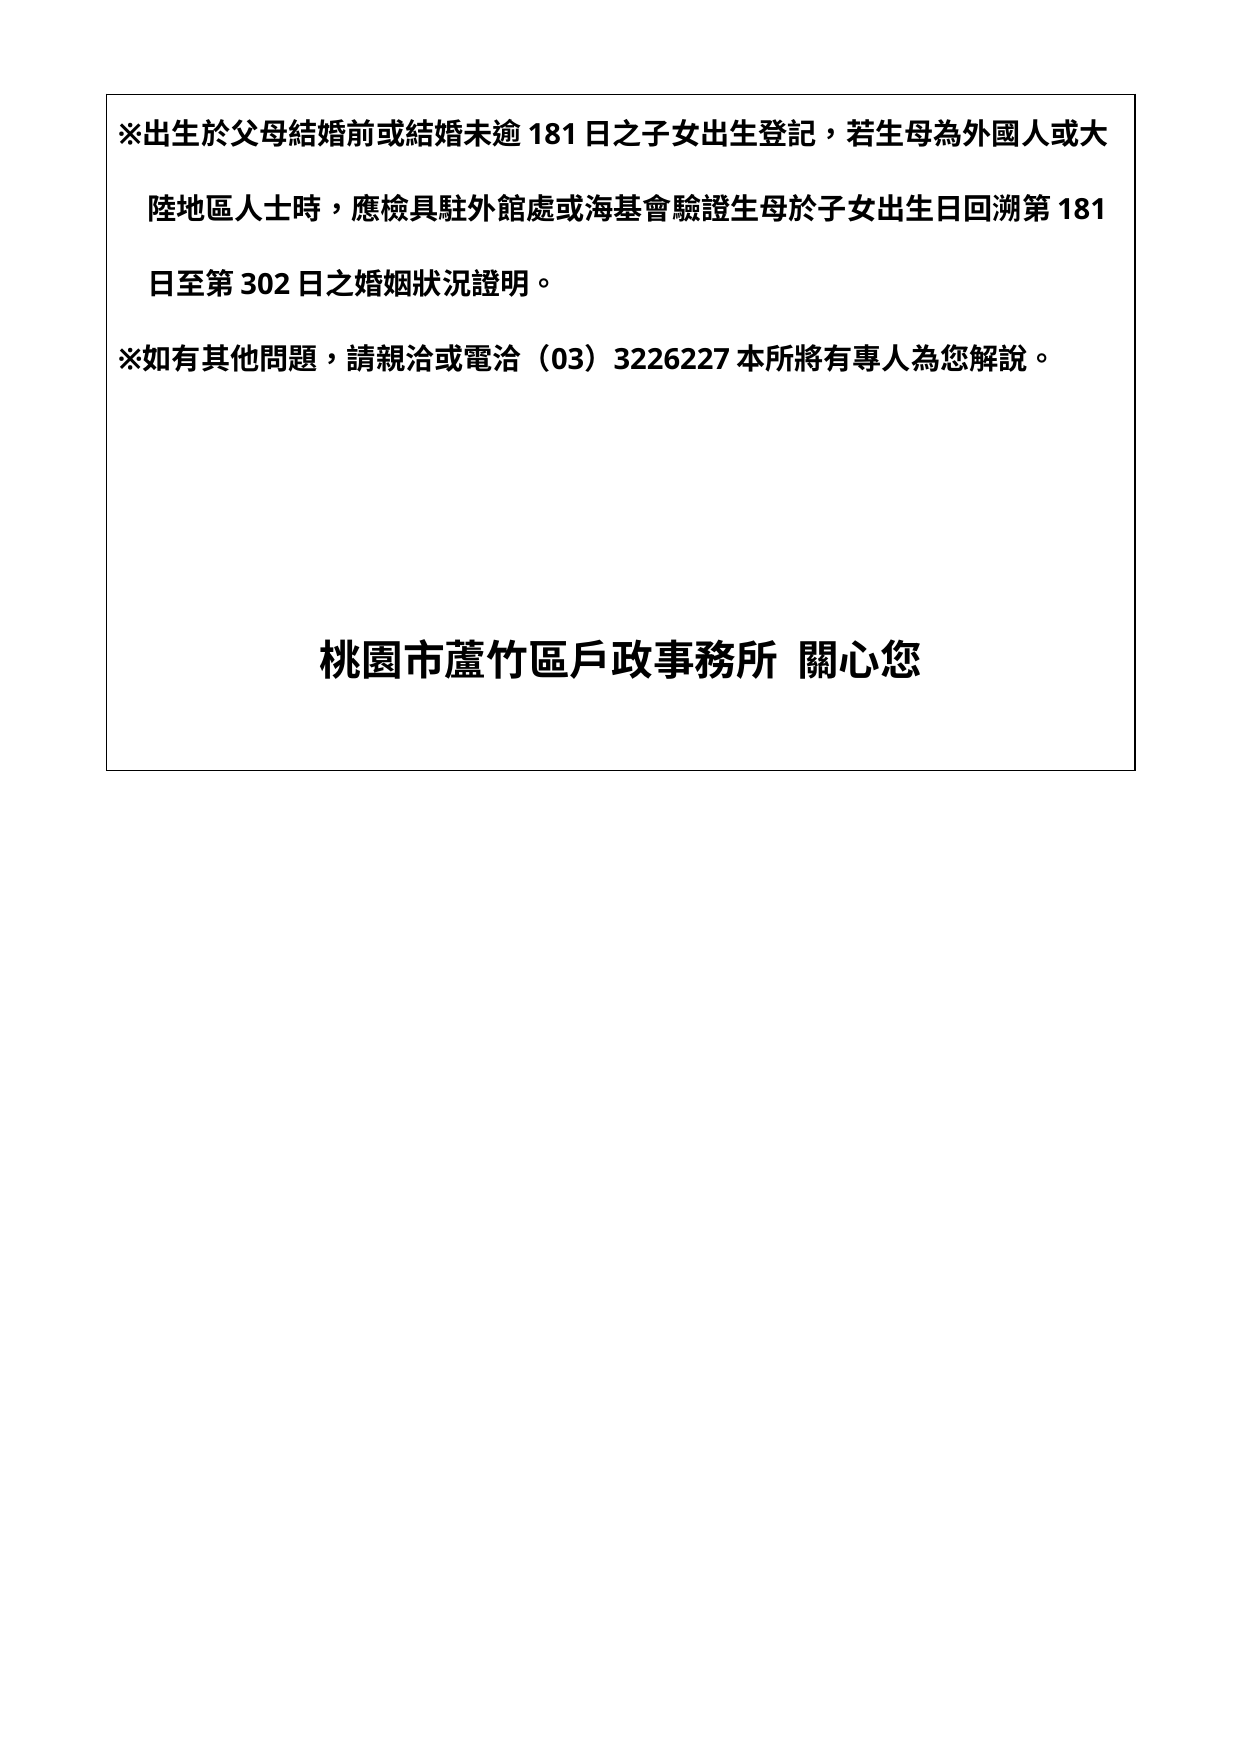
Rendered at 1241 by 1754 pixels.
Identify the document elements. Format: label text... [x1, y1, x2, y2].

table_cell ※出生於父母結婚前或結婚未逾181日之子女出生登記，若生母為外國人或大陸地區人士時，應檢具駐外館處或海基會驗證生母於子女出生日回溯第181日至第302日之婚姻狀況證明。 ※如有其他問題，請親洽或電洽（03）3226227本所將有專人為您解說。 桃園市蘆竹區戶政事務所 關心您 [107, 95, 1134, 769]
